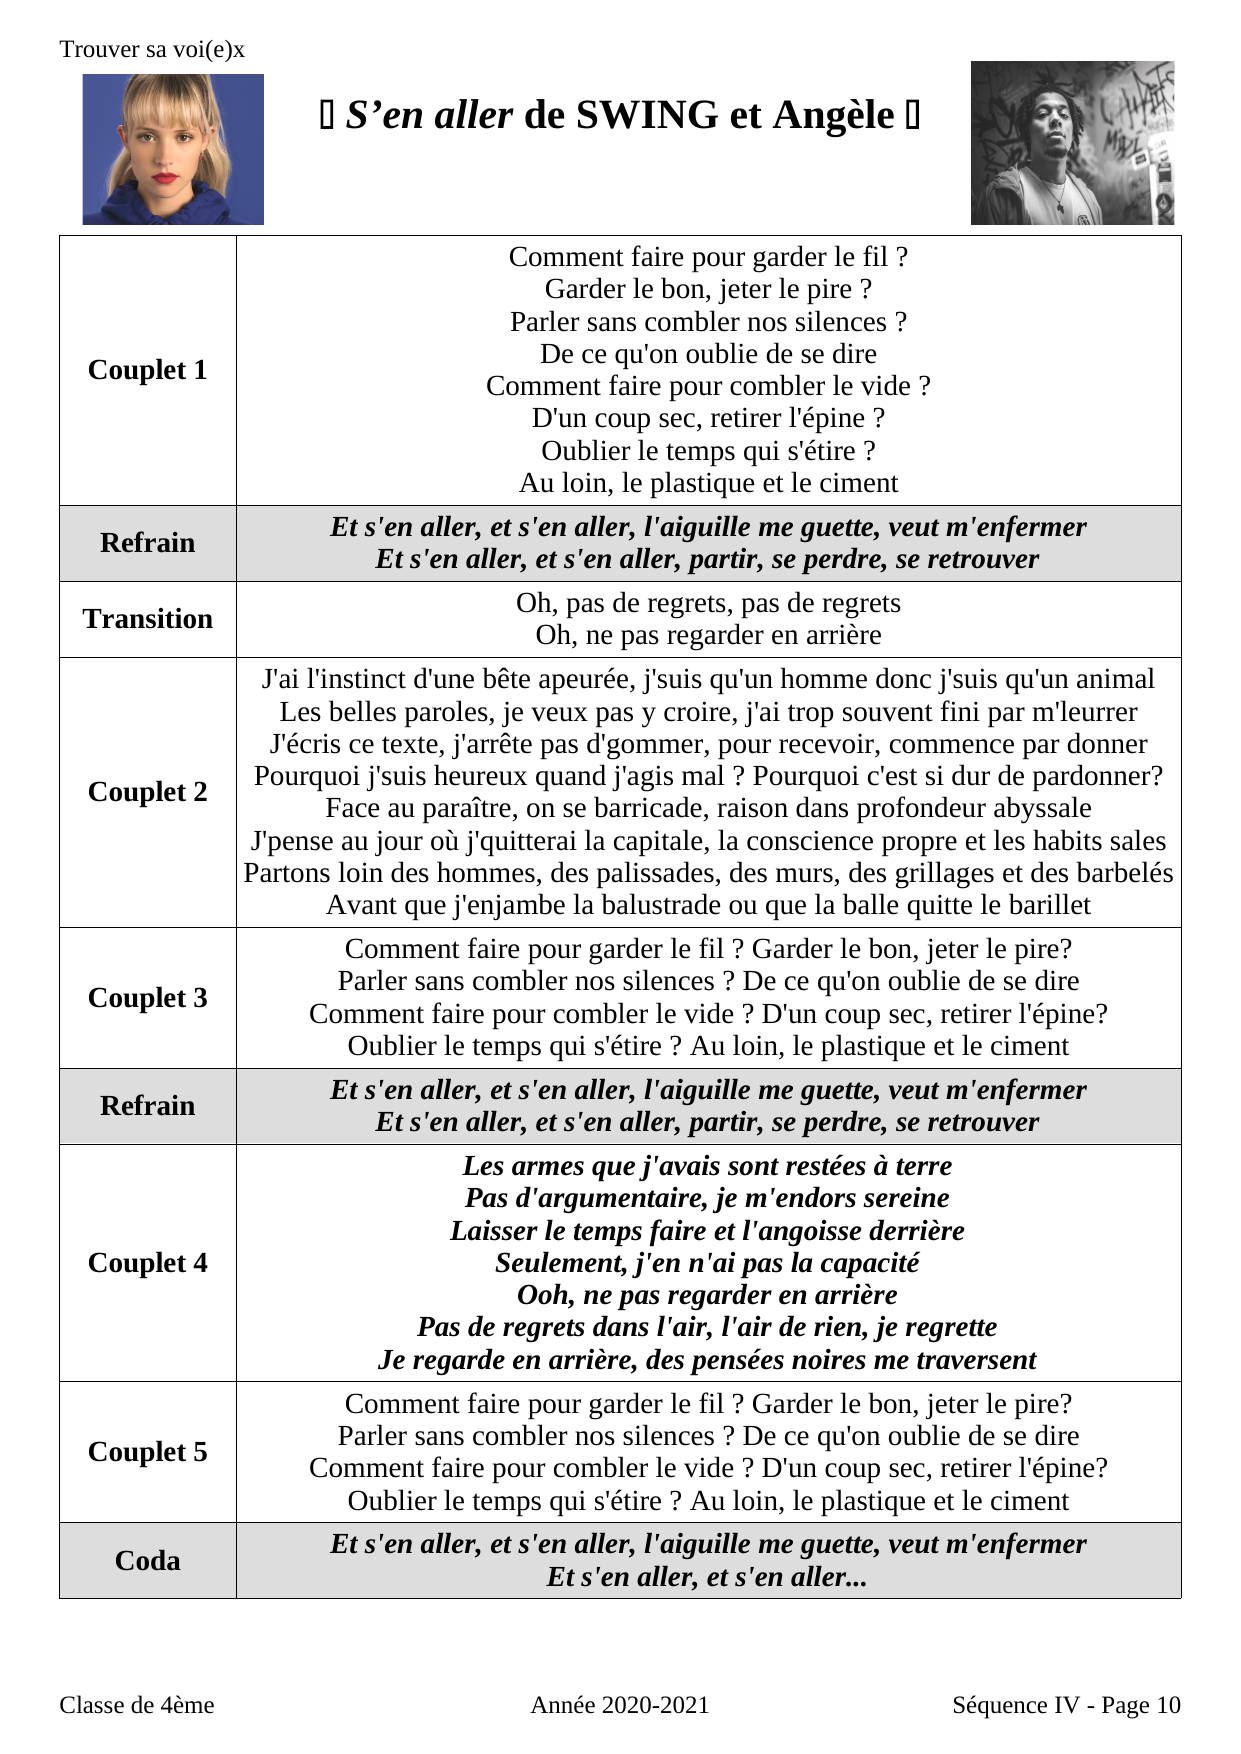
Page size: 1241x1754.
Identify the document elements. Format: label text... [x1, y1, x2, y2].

picture [82, 79, 264, 225]
table_cell Comment faire pour garder le fil ? Garder le bon, jeter le pire? Parler sans combler nos silences ? De ce qu'on oublie de se dire Comment faire pour combler le vide ? D'un coup sec, retirer l'épine? Oublier le temps qui s'étire ? Au loin, le plastique et le ciment [237, 928, 1181, 1067]
table_cell Couplet 5 [60, 1382, 236, 1522]
table_cell Les armes que j'avais sont restées à terre Pas d'argumentaire, je m'endors sereine Laisser le temps faire et l'angoisse derrière Seulement, j'en n'ai pas la capacité Ooh, ne pas regarder en arrière Pas de regrets dans l'air, l'air de rien, je regrette Je regarde en arrière, des pensées noires me traversent [237, 1145, 1181, 1381]
table_cell Refrain [60, 506, 236, 581]
table_cell J'ai l'instinct d'une bête apeurée, j'suis qu'un homme donc j'suis qu'un animal Les belles paroles, je veux pas y croire, j'ai trop souvent fini par m'leurrer J'écris ce texte, j'arrête pas d'gommer, pour recevoir, commence par donner Pourquoi j'suis heureux quand j'agis mal ? Pourquoi c'est si dur de pardonner? Face au paraître, on se barricade, raison dans profondeur abyssale J'pense au jour où j'quitterai la capitale, la conscience propre et les habits sales Partons loin des hommes, des palissades, des murs, des grillages et des barbelés Avant que j'enjambe la balustrade ou que la balle quitte le barillet [237, 658, 1181, 927]
table_cell Comment faire pour garder le fil ? Garder le bon, jeter le pire? Parler sans combler nos silences ? De ce qu'on oublie de se dire Comment faire pour combler le vide ? D'un coup sec, retirer l'épine? Oublier le temps qui s'étire ? Au loin, le plastique et le ciment [237, 1382, 1181, 1522]
table_header Couplet 1 [60, 236, 236, 504]
table_cell Couplet 4 [60, 1145, 236, 1381]
table_cell Couplet 3 [60, 928, 236, 1067]
text Trouver sa voi(e)x [59, 35, 1181, 63]
table_cell Et s'en aller, et s'en aller, l'aiguille me guette, veut m'enfermer Et s'en aller, et s'en aller... [237, 1523, 1181, 1598]
table_cell Coda [60, 1523, 236, 1598]
table_header Comment faire pour garder le fil ? Garder le bon, jeter le pire ? Parler sans combler nos silences ? De ce qu'on oublie de se dire Comment faire pour combler le vide ? D'un coup sec, retirer l'épine ? Oublier le temps qui s'étire ? Au loin, le plastique et le ciment [237, 236, 1181, 504]
table_cell Transition [60, 582, 236, 657]
text [59, 91, 82, 137]
text  S’en aller de SWING et Angèle  [264, 91, 971, 137]
table_cell Couplet 2 [60, 658, 236, 927]
table_cell Et s'en aller, et s'en aller, l'aiguille me guette, veut m'enfermer Et s'en aller, et s'en aller, partir, se perdre, se retrouver [237, 506, 1181, 581]
table_cell Refrain [60, 1069, 236, 1143]
table_cell Et s'en aller, et s'en aller, l'aiguille me guette, veut m'enfermer Et s'en aller, et s'en aller, partir, se perdre, se retrouver [237, 1069, 1181, 1143]
table_cell Oh, pas de regrets, pas de regrets Oh, ne pas regarder en arrière [237, 582, 1181, 657]
